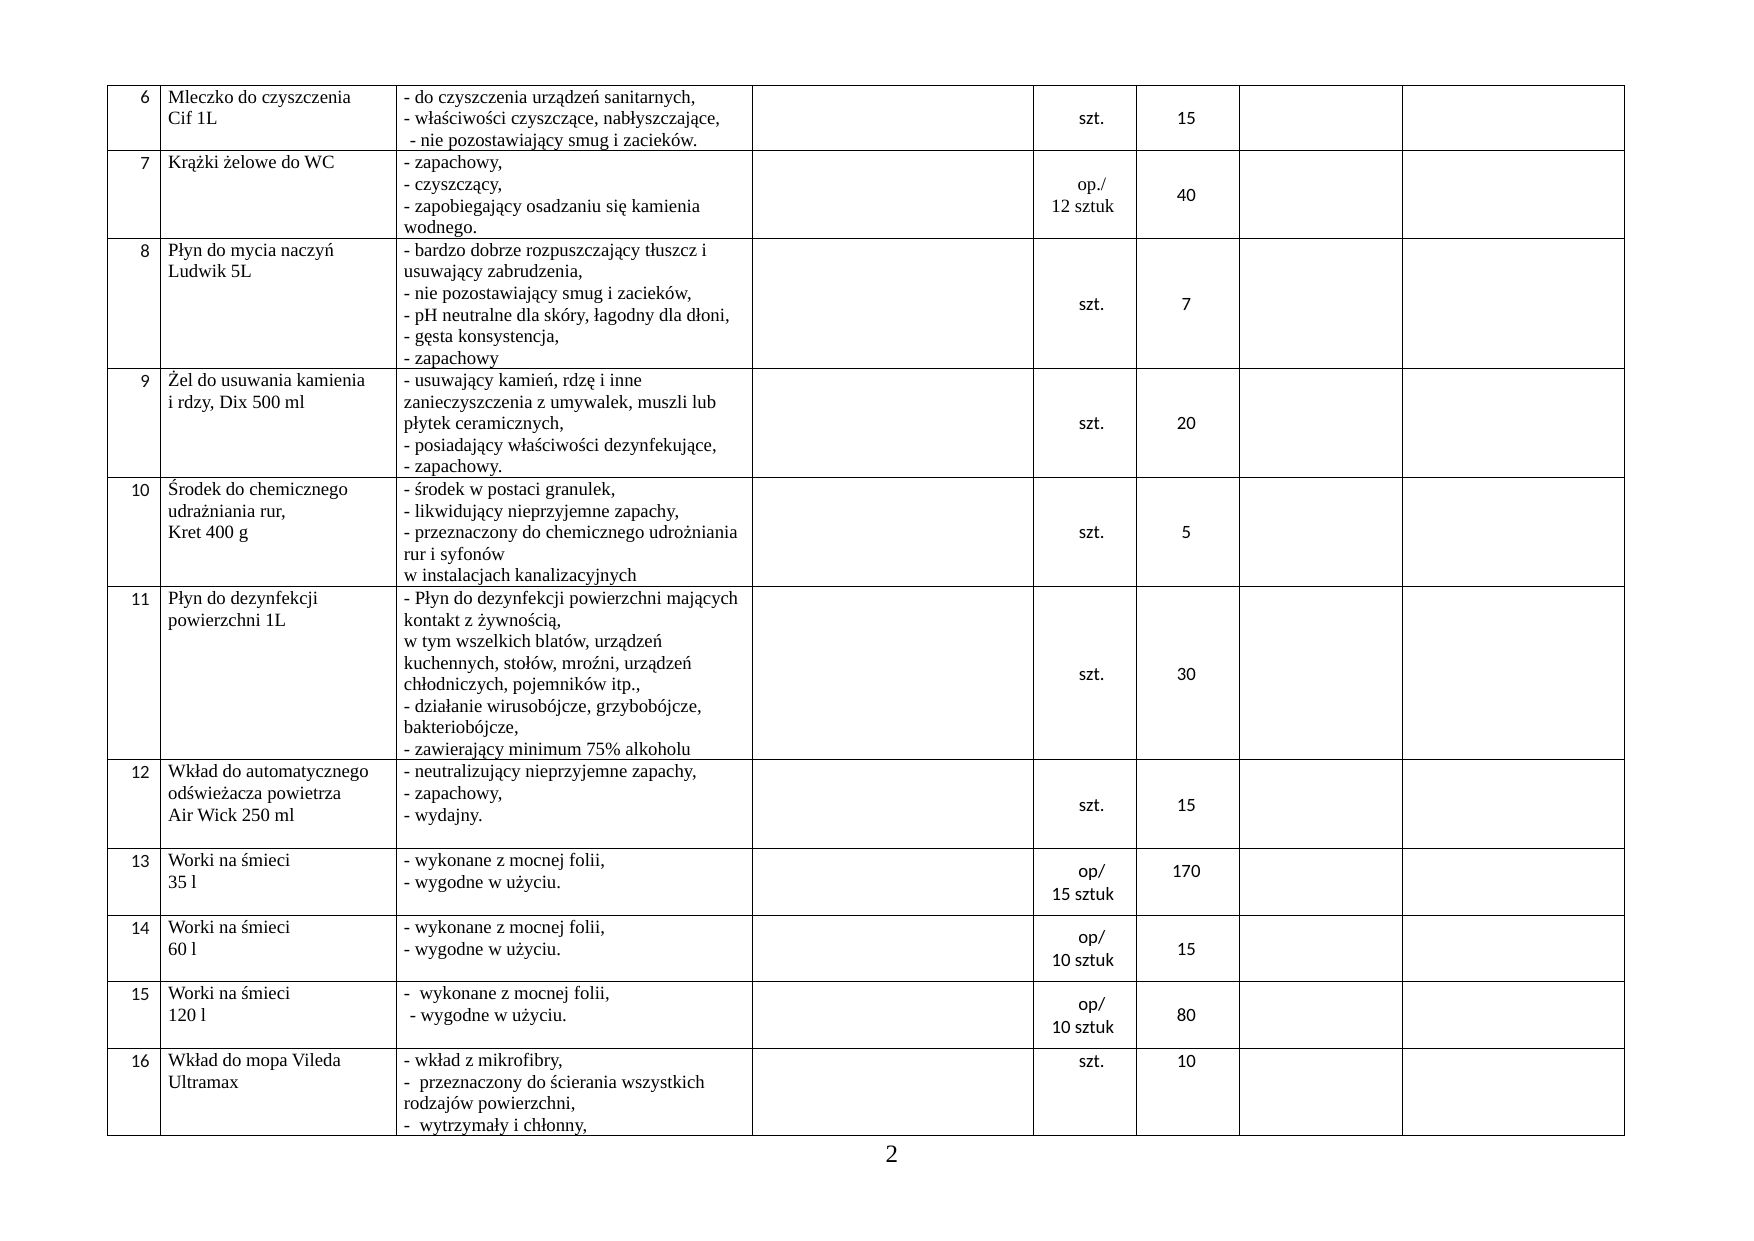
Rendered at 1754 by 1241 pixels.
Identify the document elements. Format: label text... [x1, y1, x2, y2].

table_cell - wykonane z mocnej folii, - wygodne w użyciu. [397, 849, 752, 915]
table_cell [1403, 849, 1624, 915]
table_cell op/ 10 sztuk [1034, 916, 1136, 981]
table_cell [1240, 587, 1402, 759]
table_cell [1403, 151, 1624, 238]
table_cell [1240, 982, 1402, 1048]
table_cell [753, 760, 1033, 848]
table_cell [1403, 239, 1624, 368]
table_cell Płyn do mycia naczyń Ludwik 5L [161, 239, 396, 368]
table_cell - wykonane z mocnej folii, - wygodne w użyciu. [397, 982, 752, 1048]
table_cell 20 [1137, 369, 1239, 477]
table_cell 170 [1137, 849, 1239, 915]
table_cell [1240, 1049, 1402, 1135]
table_cell [753, 849, 1033, 915]
table_cell [753, 239, 1033, 368]
table_cell Worki na śmieci 35 l [161, 849, 396, 915]
table_cell 40 [1137, 151, 1239, 238]
table_cell 12 [108, 760, 160, 848]
table_cell [1240, 369, 1402, 477]
table_cell szt. [1034, 760, 1136, 848]
table_cell 13 [108, 849, 160, 915]
table_cell op/ 10 sztuk [1034, 982, 1136, 1048]
table_cell szt. [1034, 239, 1136, 368]
table_cell - usuwający kamień, rdzę i inne zanieczyszczenia z umywalek, muszli lub płytek ceramicznych, - posiadający właściwości dezynfekujące, - zapachowy. [397, 369, 752, 477]
table_cell Środek do chemicznego udrażniania rur, Kret 400 g [161, 478, 396, 586]
table_cell [753, 151, 1033, 238]
table_cell Żel do usuwania kamienia i rdzy, Dix 500 ml [161, 369, 396, 477]
table_cell [1403, 587, 1624, 759]
table_cell 7 [108, 151, 160, 238]
table_cell [1240, 849, 1402, 915]
table_cell szt. [1034, 587, 1136, 759]
table_cell [1403, 916, 1624, 981]
table_cell [1403, 982, 1624, 1048]
table_cell 11 [108, 587, 160, 759]
table_cell Wkład do mopa Vileda Ultramax [161, 1049, 396, 1135]
table_cell szt. [1034, 1049, 1136, 1135]
table_cell - bardzo dobrze rozpuszczający tłuszcz i usuwający zabrudzenia, - nie pozostawiający smug i zacieków, - pH neutralne dla skóry, łagodny dla dłoni, - gęsta konsystencja, - zapachowy [397, 239, 752, 368]
table_cell op./ 12 sztuk [1034, 151, 1136, 238]
table_cell 8 [108, 239, 160, 368]
table_cell 15 [1137, 760, 1239, 848]
table_cell 16 [108, 1049, 160, 1135]
table_cell 14 [108, 916, 160, 981]
table_cell 10 [108, 478, 160, 586]
table_cell szt. [1034, 86, 1136, 150]
table_cell [1240, 916, 1402, 981]
table_cell Worki na śmieci 120 l [161, 982, 396, 1048]
table_cell [1240, 151, 1402, 238]
table_cell szt. [1034, 478, 1136, 586]
table_cell 6 [108, 86, 160, 150]
table_cell - środek w postaci granulek, - likwidujący nieprzyjemne zapachy, - przeznaczony do chemicznego udrożniania rur i syfonów w instalacjach kanalizacyjnych [397, 478, 752, 586]
table_cell [1240, 86, 1402, 150]
table_cell [1403, 86, 1624, 150]
table_cell Wkład do automatycznego odświeżacza powietrza Air Wick 250 ml [161, 760, 396, 848]
table_cell [753, 369, 1033, 477]
table_cell [1403, 369, 1624, 477]
table_cell [753, 916, 1033, 981]
table_cell [753, 86, 1033, 150]
table_cell 10 [1137, 1049, 1239, 1135]
table_cell op/ 15 sztuk [1034, 849, 1136, 915]
table_cell - zapachowy, - czyszczący, - zapobiegający osadzaniu się kamienia wodnego. [397, 151, 752, 238]
table_cell 15 [1137, 86, 1239, 150]
table_cell - wykonane z mocnej folii, - wygodne w użyciu. [397, 916, 752, 981]
table_cell - do czyszczenia urządzeń sanitarnych, - właściwości czyszczące, nabłyszczające, - nie pozostawiający smug i zacieków. [397, 86, 752, 150]
table_cell Worki na śmieci 60 l [161, 916, 396, 981]
table_cell Płyn do dezynfekcji powierzchni 1L [161, 587, 396, 759]
table_cell [1240, 760, 1402, 848]
table_cell 80 [1137, 982, 1239, 1048]
table_cell 30 [1137, 587, 1239, 759]
table_cell 9 [108, 369, 160, 477]
table_cell - wkład z mikrofibry, - przeznaczony do ścierania wszystkich rodzajów powierzchni, - wytrzymały i chłonny, [397, 1049, 752, 1135]
table_cell 7 [1137, 239, 1239, 368]
table_cell [753, 1049, 1033, 1135]
table_cell [753, 587, 1033, 759]
table_cell Mleczko do czyszczenia Cif 1L [161, 86, 396, 150]
table_cell [1403, 760, 1624, 848]
table_cell [1403, 478, 1624, 586]
table_cell 15 [108, 982, 160, 1048]
table_cell [753, 478, 1033, 586]
table_cell [1240, 239, 1402, 368]
table_cell 15 [1137, 916, 1239, 981]
table_cell - neutralizujący nieprzyjemne zapachy, - zapachowy, - wydajny. [397, 760, 752, 848]
table_cell - Płyn do dezynfekcji powierzchni mających kontakt z żywnością, w tym wszelkich blatów, urządzeń kuchennych, stołów, mroźni, urządzeń chłodniczych, pojemników itp., - działanie wirusobójcze, grzybobójcze, bakteriobójcze, - zawierający minimum 75% alkoholu [397, 587, 752, 759]
table_cell [1240, 478, 1402, 586]
table_cell szt. [1034, 369, 1136, 477]
table_cell 5 [1137, 478, 1239, 586]
table_cell Krążki żelowe do WC [161, 151, 396, 238]
table_cell [1403, 1049, 1624, 1135]
table_cell [753, 982, 1033, 1048]
